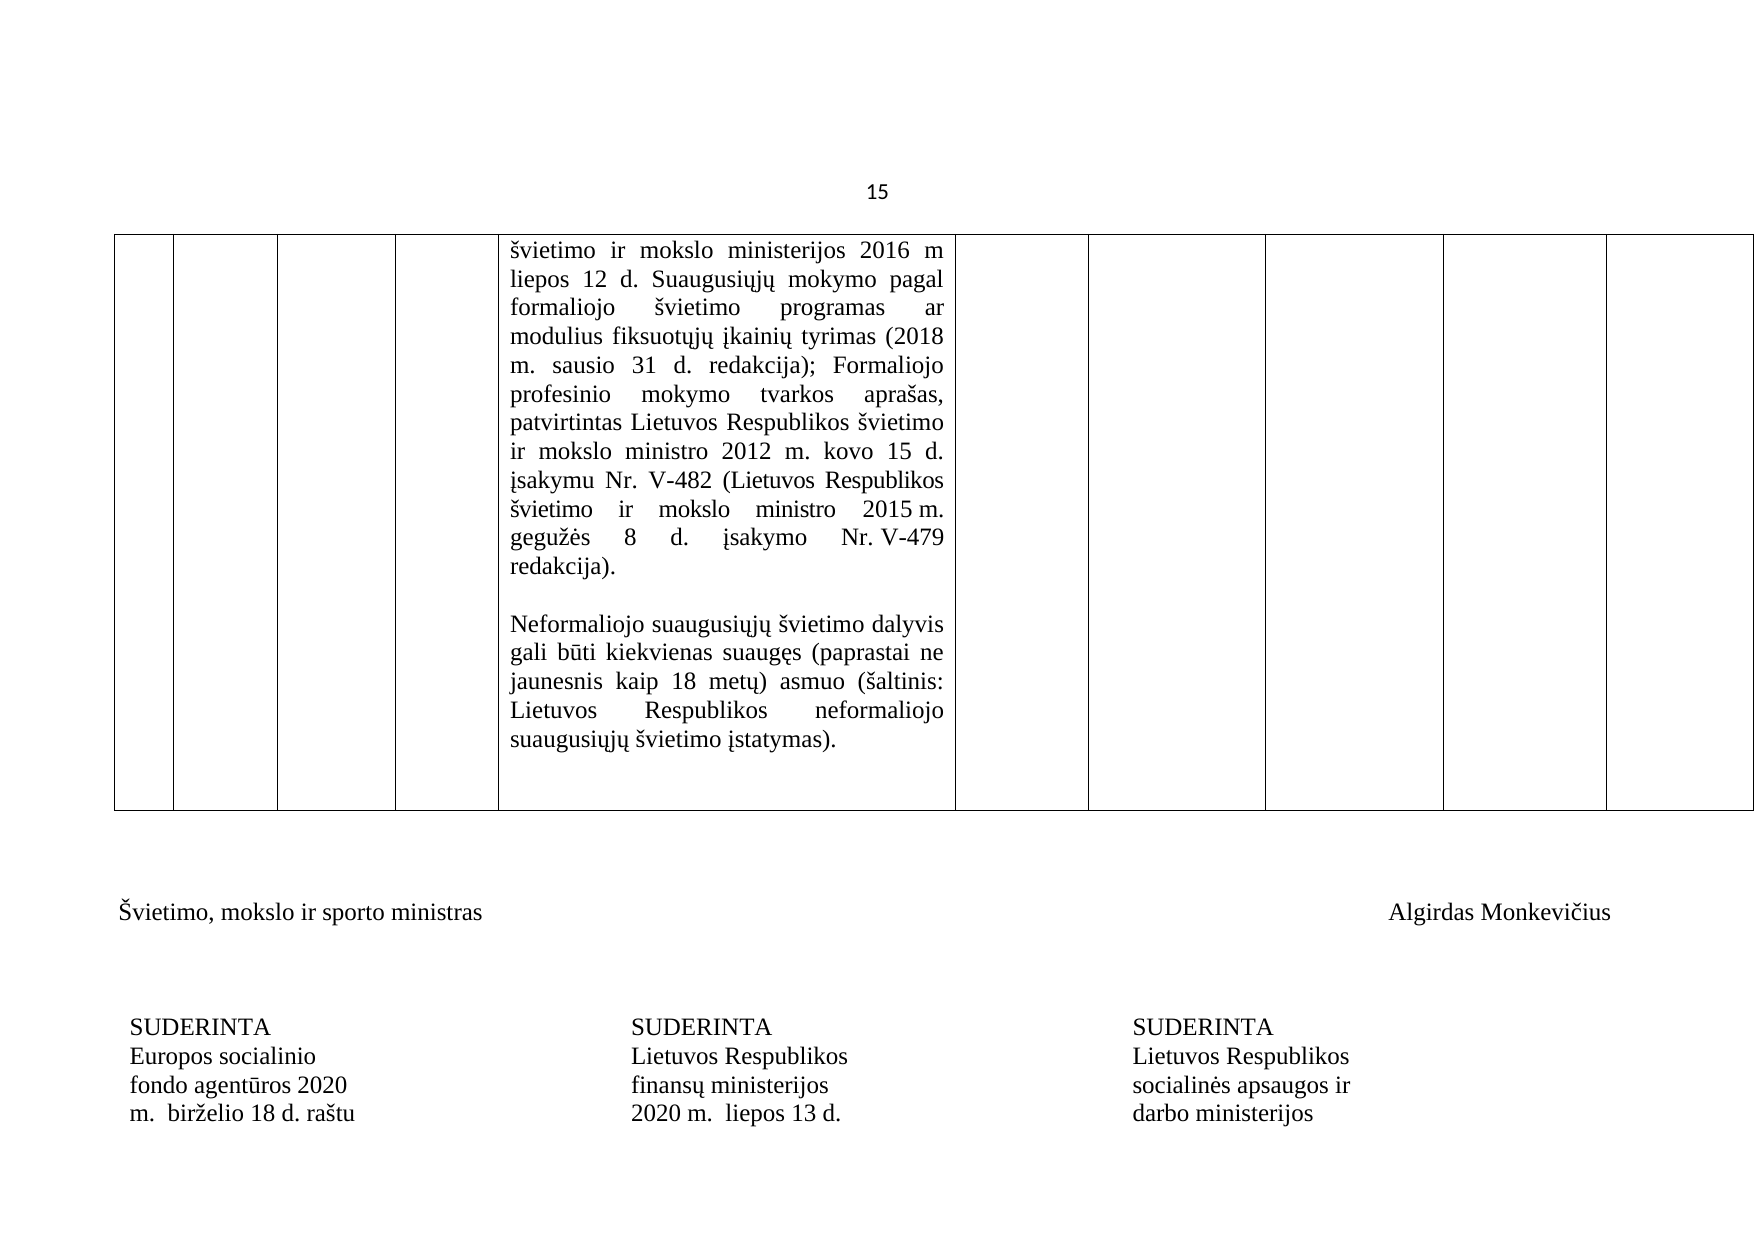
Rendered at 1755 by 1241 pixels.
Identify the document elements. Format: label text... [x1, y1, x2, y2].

table_header [1266, 235, 1443, 810]
table_header [1444, 235, 1606, 810]
table_header SUDERINTA Lietuvos Respublikos socialinės apsaugos ir darbo ministerijos [1121, 1012, 1372, 1127]
table_header [870, 1012, 1121, 1127]
table_header [115, 235, 173, 810]
table_header švietimo ir mokslo ministerijos 2016 m liepos 12 d. Suaugusiųjų mokymo pagal formaliojo švietimo programas ar modulius fiksuotųjų įkainių tyrimas (2018 m. sausio 31 d. redakcija); Formaliojo profesinio mokymo tvarkos aprašas, patvirtintas Lietuvos Respublikos švietimo ir mokslo ministro 2012 m. kovo 15 d. įsakymu Nr. V-482 (Lietuvos Respublikos švietimo ir mokslo ministro 2015 m. gegužės 8 d. įsakymo Nr. V-479 redakcija). Neformaliojo suaugusiųjų švietimo dalyvis gali būti kiekvienas suaugęs (paprastai ne jaunesnis kaip 18 metų) asmuo (šaltinis: Lietuvos Respublikos neformaliojo suaugusiųjų švietimo įstatymas). [499, 235, 955, 810]
text Švietimo, mokslo ir sporto ministras Algirdas Monkevičius [118, 897, 1636, 926]
table_header [1089, 235, 1265, 810]
table_header [278, 235, 395, 810]
table_header [396, 235, 498, 810]
table_header [1607, 235, 1753, 810]
table_header [369, 1012, 619, 1127]
table_header [956, 235, 1088, 810]
table_header SUDERINTA Lietuvos Respublikos finansų ministerijos 2020 m. liepos 13 d. [620, 1012, 870, 1127]
table_header [1372, 1012, 1623, 1127]
table_header [174, 235, 277, 810]
table_header SUDERINTA Europos socialinio fondo agentūros 2020 m. birželio 18 d. raštu [118, 1012, 369, 1127]
